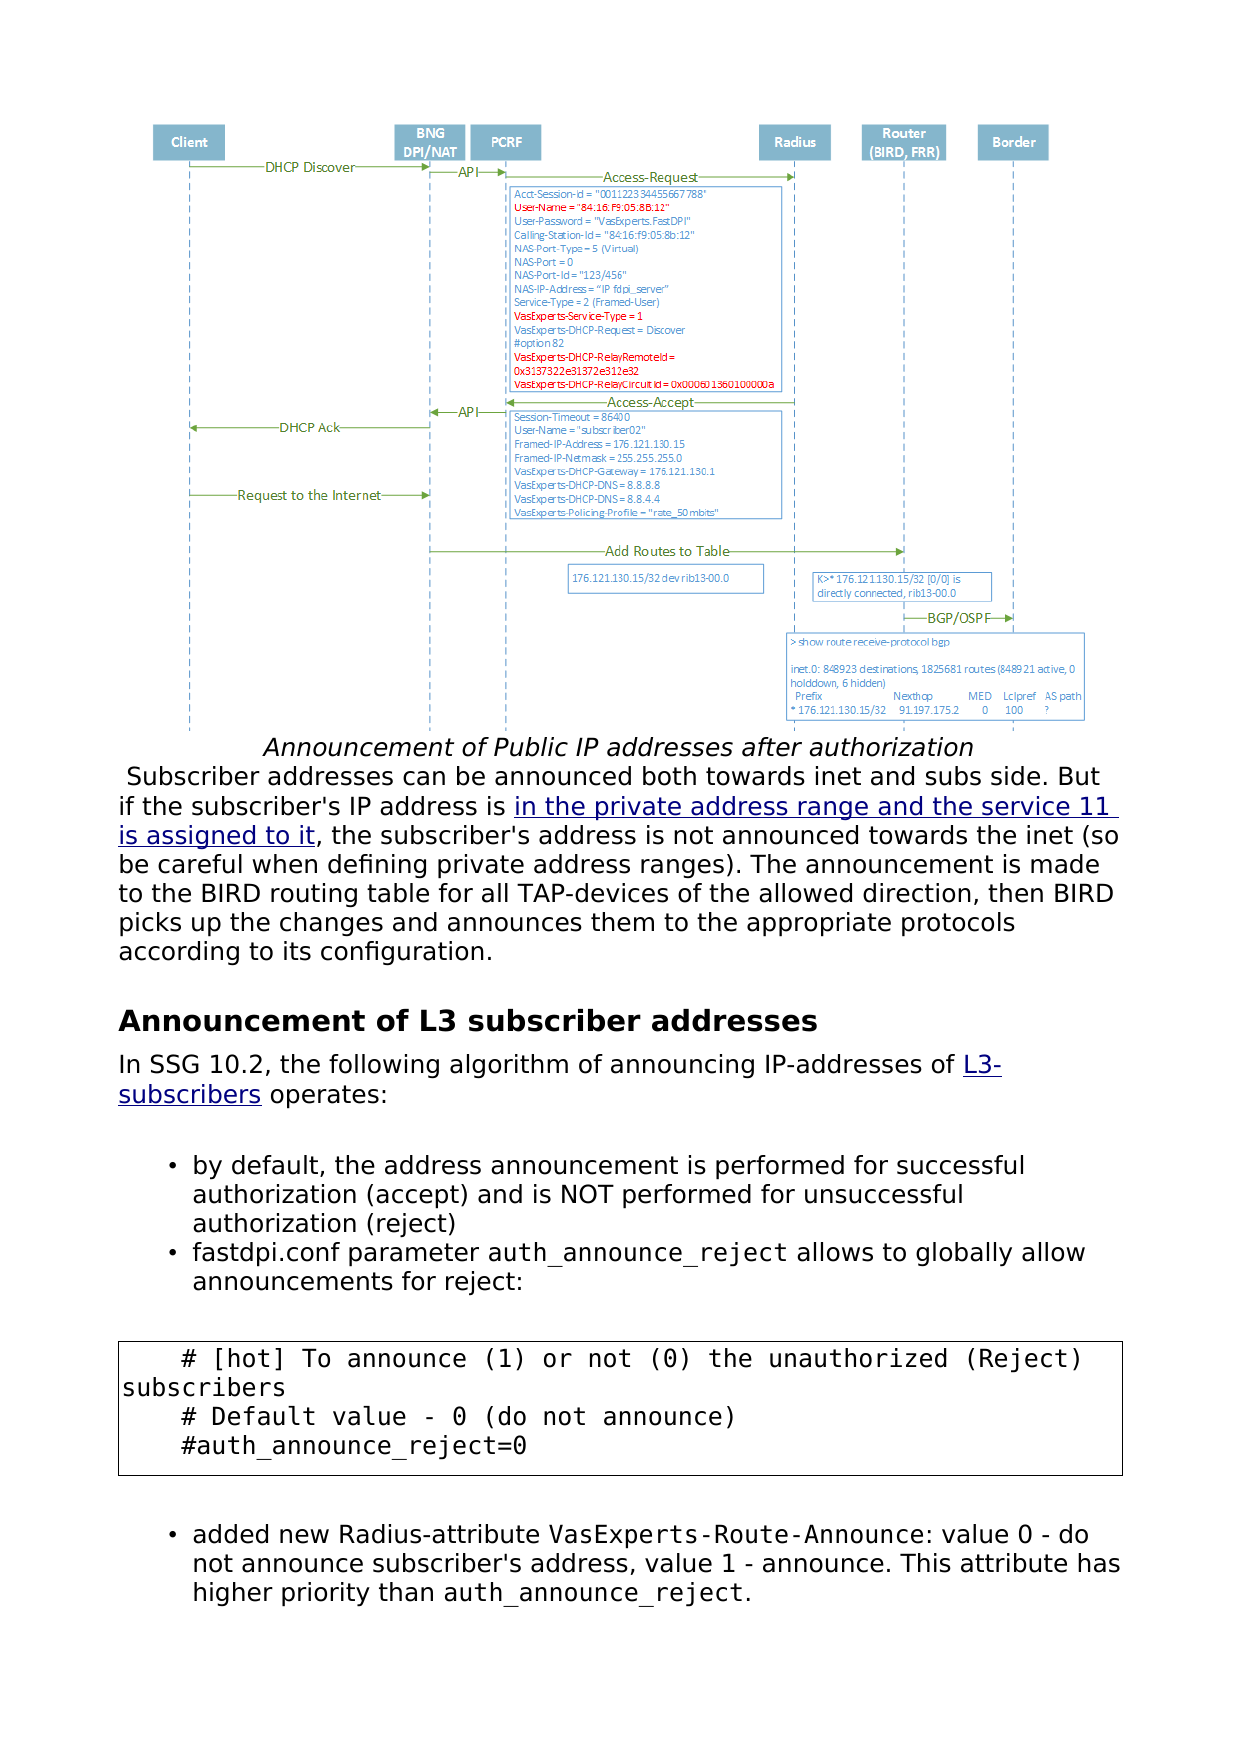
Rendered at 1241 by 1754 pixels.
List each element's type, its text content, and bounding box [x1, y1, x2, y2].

picture [151, 118, 1089, 734]
list fastdpi.conf parameter auth_announce_reject allows to globally allow announcements for reject: [177, 1238, 1122, 1297]
text Announcement of Public IP addresses after authorization [151, 734, 1089, 762]
table_header # [hot] To announce (1) or not (0) the unauthorized (Reject) subscribers # Default value - 0 (do not announce) #auth_announce_reject=0 [119, 1342, 1122, 1475]
list by default, the address announcement is performed for successful authorization (accept) and is NOT performed for unsuccessful authorization (reject) [177, 1151, 1122, 1238]
list added new Radius-attribute VasExperts-Route-Announce: value 0 - do not announce subscriber's address, value 1 - announce. This attribute has higher priority than auth_announce_reject. [177, 1520, 1122, 1607]
subtitle Announcement of L3 subscriber addresses [118, 1004, 1122, 1038]
text In SSG 10.2, the following algorithm of announcing IP-addresses of L3-subscribers operates: [118, 1051, 1122, 1109]
text Subscriber addresses can be announced both towards inet and subs side. But if the subscriber's IP address is in the private address range and the service 11 is assigned to it, the subscriber's address is not announced towards the inet (so be careful when defining private address ranges). The announcement is made to the BIRD routing table for all TAP-devices of the allowed direction, then BIRD picks up the changes and announces them to the appropriate protocols according to its configuration. [118, 118, 1122, 967]
